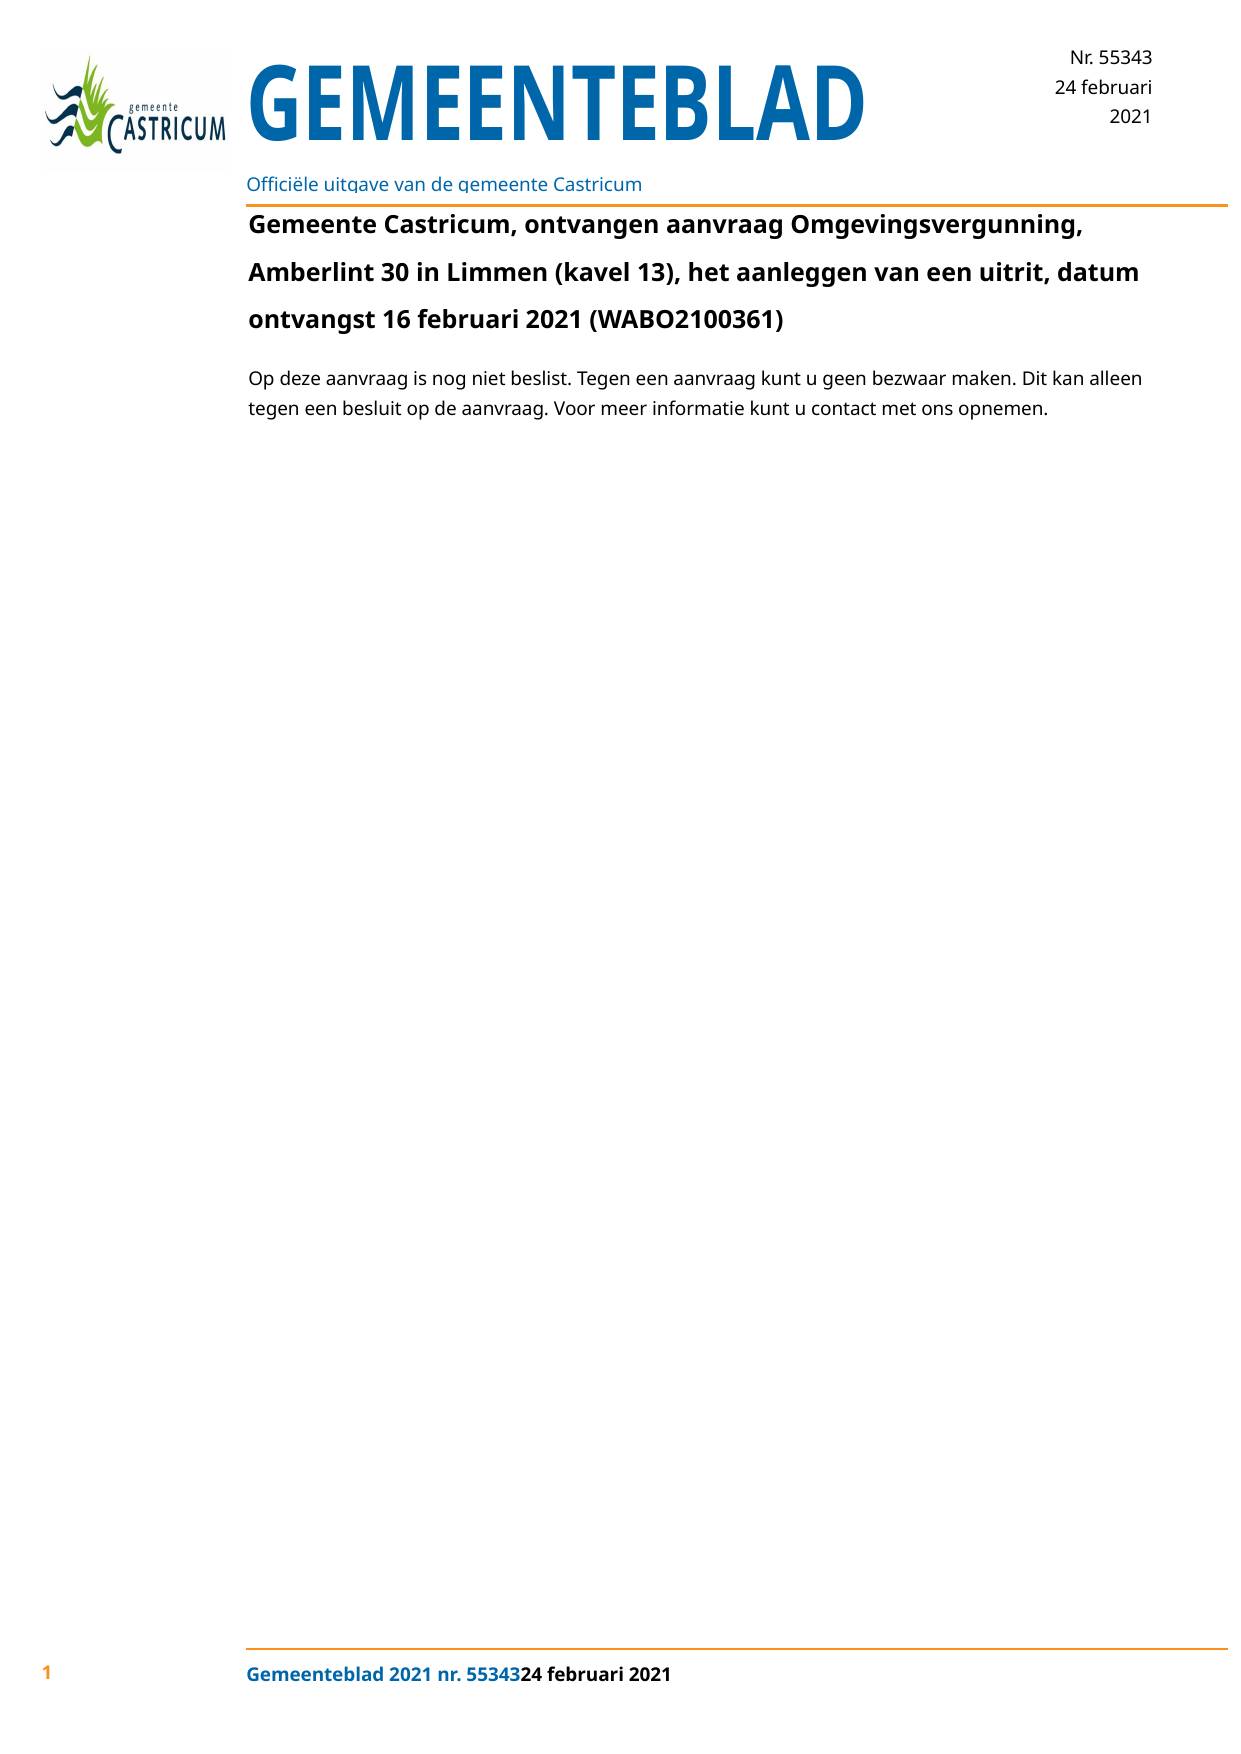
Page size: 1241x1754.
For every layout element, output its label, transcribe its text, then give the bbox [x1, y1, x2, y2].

picture [41, 47, 231, 172]
text Gemeente Castricum, ontvangen aanvraag Omgevingsvergunning, Amberlint 30 in Limmen (kavel 13), het aanleggen van een uitrit, datum ontvangst 16 februari 2021 (WABO2100361) [248, 207, 1152, 336]
text Op deze aanvraag is nog niet beslist. Tegen een aanvraag kunt u geen bezwaar maken. Dit kan alleen tegen een besluit op de aanvraag. Voor meer informatie kunt u contact met ons opnemen. [248, 366, 1152, 421]
